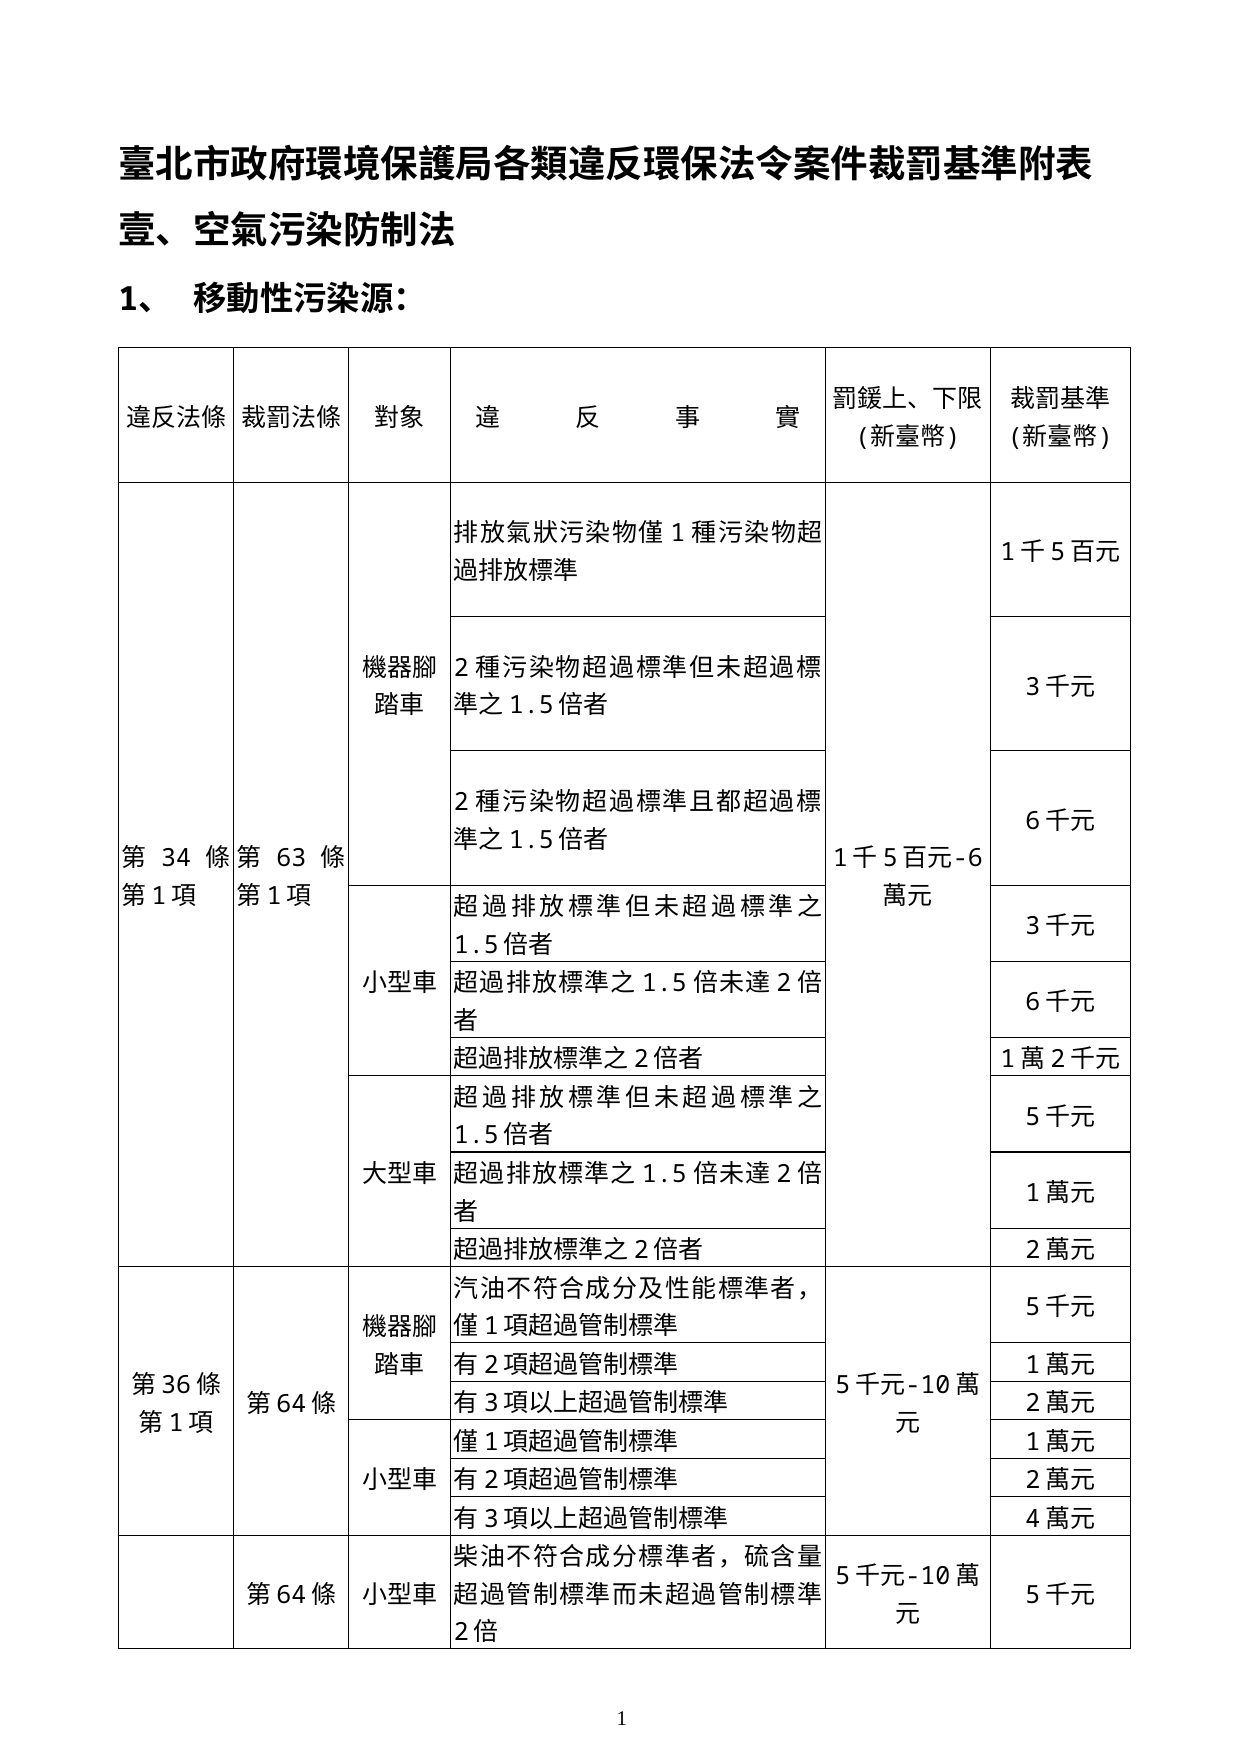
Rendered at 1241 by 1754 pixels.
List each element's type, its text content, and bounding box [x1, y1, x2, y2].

table_cell 超過排放標準之2倍者 [451, 1038, 825, 1075]
table_cell 有2項超過管制標準 [451, 1459, 825, 1496]
table_cell 超過排放標準之1.5倍未達2倍者 [451, 1153, 825, 1227]
text 壹、空氣污染防制法 [118, 214, 1125, 251]
table_cell 機器腳踏車 [349, 1267, 450, 1419]
table_cell 1萬元 [991, 1153, 1130, 1227]
table_header 罰鍰上、下限(新臺幣) [826, 348, 990, 482]
table_cell 僅1項超過管制標準 [451, 1420, 825, 1458]
table_cell 3千元 [991, 617, 1130, 750]
table_cell 有3項以上超過管制標準 [451, 1497, 825, 1535]
text 臺北市政府環境保護局各類違反環保法令案件裁罰基準附表 [118, 147, 1125, 185]
table_cell 第36條第1項 [119, 1267, 233, 1535]
table_cell 第63條第1項 [234, 483, 348, 1266]
table_cell 超過排放標準之1.5倍未達2倍者 [451, 962, 825, 1037]
table_cell 5千元 [991, 1536, 1130, 1648]
table_cell 1千5百元 [991, 483, 1130, 616]
table_cell 柴油不符合成分標準者，硫含量超過管制標準而未超過管制標準2倍 [451, 1536, 825, 1648]
table_cell 超過排放標準但未超過標準之1.5倍者 [451, 886, 825, 961]
table_cell 6千元 [991, 751, 1130, 885]
table_cell 5千元 [991, 1267, 1130, 1342]
list 移動性污染源： [118, 281, 1125, 318]
table_header 對象 [349, 348, 450, 482]
table_cell 1萬2千元 [991, 1038, 1130, 1075]
table_header 裁罰法條 [234, 348, 348, 482]
table_cell 2種污染物超過標準但未超過標準之1.5倍者 [451, 617, 825, 750]
table_cell 小型車 [349, 886, 450, 1075]
table_header 違反法條 [119, 348, 233, 482]
table_cell 3千元 [991, 886, 1130, 961]
table_cell 第64條 [234, 1267, 348, 1535]
table_header 違 反 事 實 [451, 348, 825, 482]
table_cell 5千元-10萬元 [826, 1267, 990, 1535]
table_cell 小型車 [349, 1536, 450, 1648]
table_cell 有3項以上超過管制標準 [451, 1382, 825, 1419]
table_cell 6千元 [991, 962, 1130, 1037]
table_header 裁罰基準(新臺幣) [991, 348, 1130, 482]
table_cell 2萬元 [991, 1459, 1130, 1496]
table_cell 第34條第1項 [119, 483, 233, 1266]
table_cell 機器腳踏車 [349, 483, 450, 885]
table_cell 大型車 [349, 1076, 450, 1266]
table_cell 排放氣狀污染物僅1種污染物超過排放標準 [451, 483, 825, 616]
table_cell 1萬元 [991, 1343, 1130, 1381]
table_cell 4萬元 [991, 1497, 1130, 1535]
table_cell 1萬元 [991, 1420, 1130, 1458]
table_cell 5千元 [991, 1076, 1130, 1151]
table_cell 超過排放標準之2倍者 [451, 1229, 825, 1266]
table_cell 2種污染物超過標準且都超過標準之1.5倍者 [451, 751, 825, 885]
table_cell 小型車 [349, 1420, 450, 1535]
table_cell 第64條 [234, 1536, 348, 1648]
table_cell 2萬元 [991, 1382, 1130, 1419]
table_cell 有2項超過管制標準 [451, 1343, 825, 1381]
table_cell 汽油不符合成分及性能標準者，僅1項超過管制標準 [451, 1267, 825, 1342]
table_cell 1千5百元-6萬元 [826, 483, 990, 1266]
table_cell 2萬元 [991, 1229, 1130, 1266]
table_cell [119, 1536, 233, 1648]
table_cell 超過排放標準但未超過標準之1.5倍者 [451, 1076, 825, 1151]
table_cell 5千元-10萬元 [826, 1536, 990, 1648]
